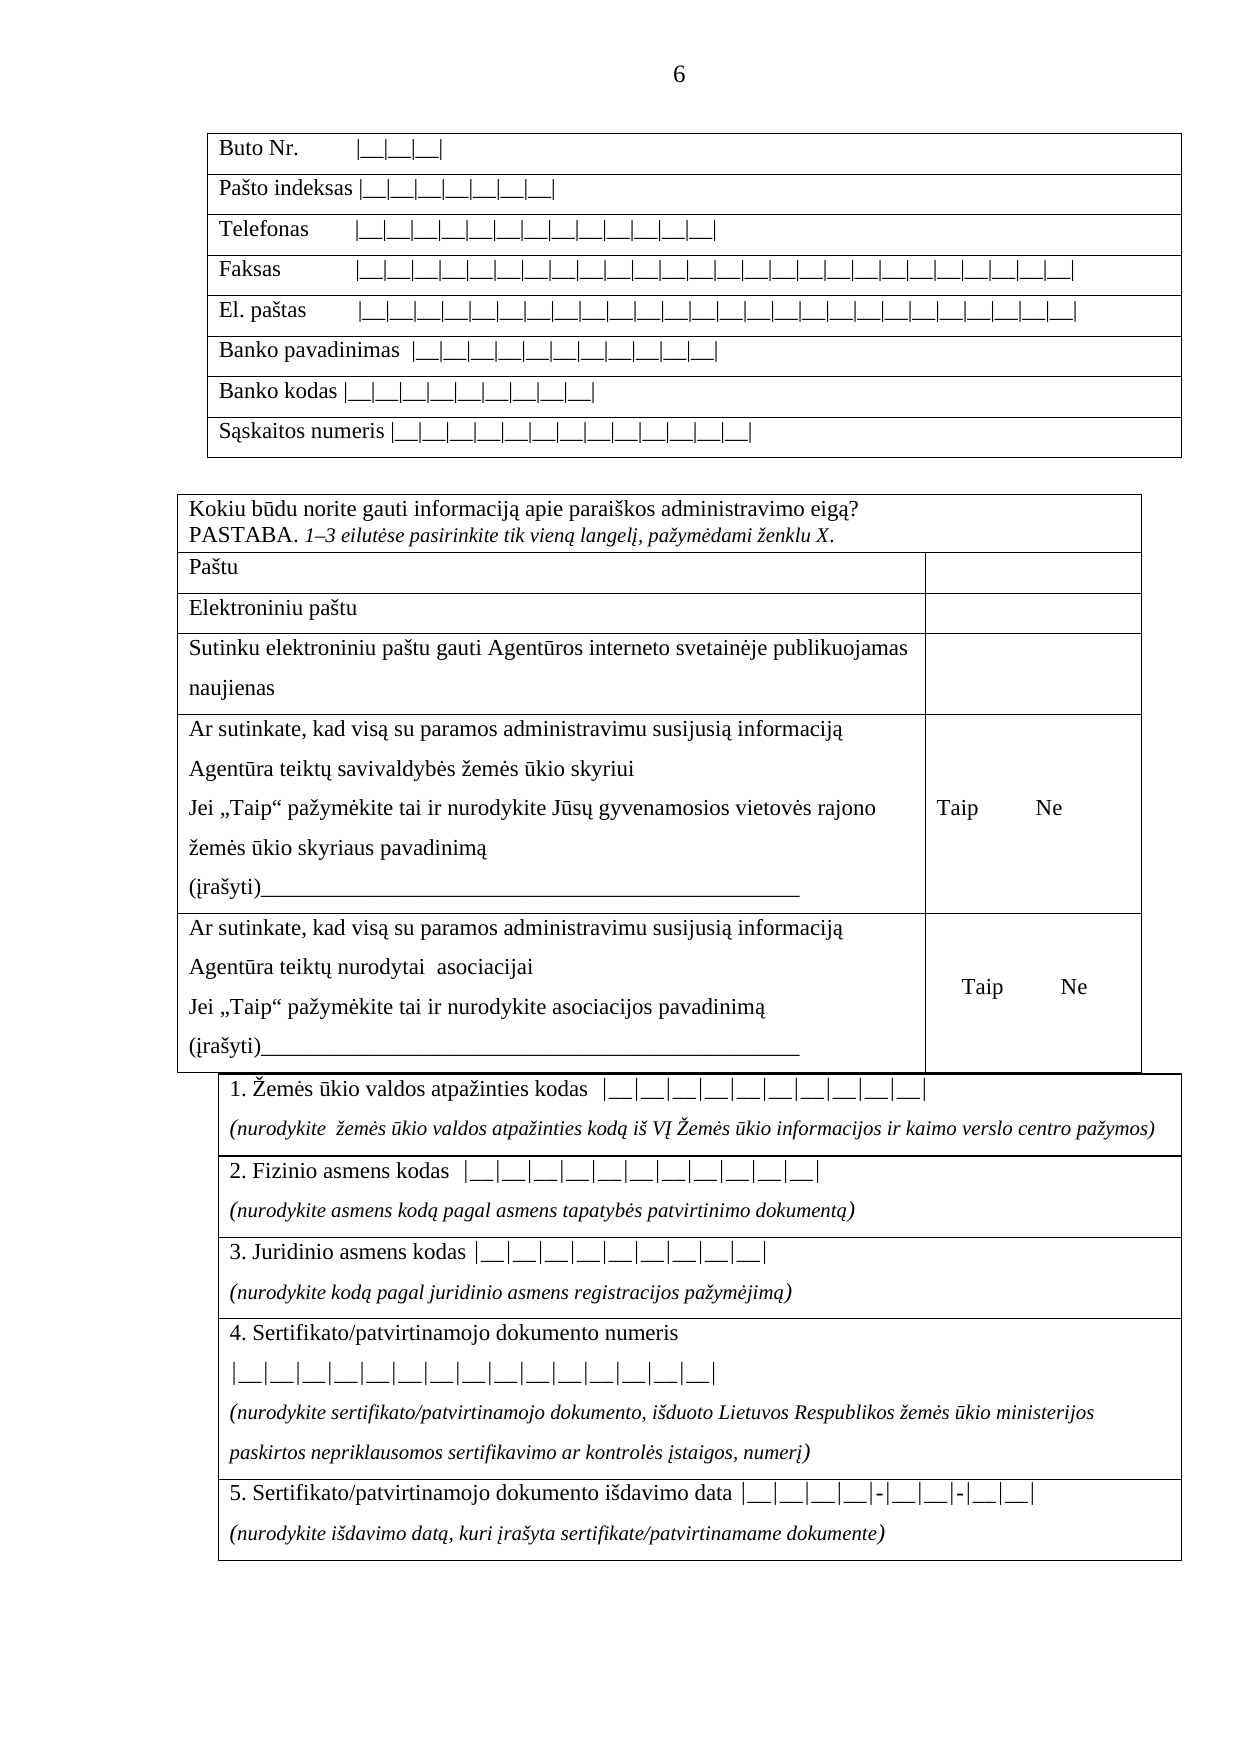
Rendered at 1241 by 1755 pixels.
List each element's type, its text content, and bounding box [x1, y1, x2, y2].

table_cell Pašto indeksas |__|__|__|__|__|__|__| [208, 175, 1181, 214]
table_cell Banko kodas |__|__|__|__|__|__|__|__|__| [208, 377, 1181, 417]
table_cell 3. Juridinio asmens kodas _________ (nurodykite kodą pagal juridinio asmens registracijos pažymėjimą) [219, 1238, 1181, 1318]
table_cell 5. Sertifikato/patvirtinamojo dokumento išdavimo data ____-__-__ (nurodykite išdavimo datą, kuri įrašyta sertifikate/patvirtinamame dokumente) [219, 1480, 1181, 1559]
table_cell Sąskaitos numeris |__|__|__|__|__|__|__|__|__|__|__|__|__| [208, 418, 1181, 457]
table_cell Ar sutinkate, kad visą su paramos administravimu susijusią informaciją Agentūra teiktų savivaldybės žemės ūkio skyriui Jei „Taip“ pažymėkite tai ir nurodykite Jūsų gyvenamosios vietovės rajono žemės ūkio skyriaus pavadinimą (įrašyti)_______________________________________________ [178, 715, 925, 913]
table_cell Faksas |__|__|__|__|__|__|__|__|__|__|__|__|__|__|__|__|__|__|__|__|__|__|__|__|__|__| [208, 256, 1181, 295]
table_cell Buto Nr. |__|__|__| [208, 134, 1181, 173]
table_cell Paštu [178, 553, 925, 593]
table_cell 2. Fizinio asmens kodas ___________ (nurodykite asmens kodą pagal asmens tapatybės patvirtinimo dokumentą) [219, 1157, 1181, 1237]
table_cell Telefonas |__|__|__|__|__|__|__|__|__|__|__|__|__| [208, 215, 1181, 254]
table_cell Elektroniniu paštu [178, 594, 925, 633]
table_cell [926, 634, 1141, 714]
table_cell El. paštas |__|__|__|__|__|__|__|__|__|__|__|__|__|__|__|__|__|__|__|__|__|__|__|__|__|__| [208, 296, 1181, 336]
table_cell Ar sutinkate, kad visą su paramos administravimu susijusią informaciją Agentūra teiktų nurodytai asociacijai Jei „Taip“ pažymėkite tai ir nurodykite asociacijos pavadinimą (įrašyti)_______________________________________________ [178, 914, 925, 1072]
table_header Kokiu būdu norite gauti informaciją apie paraiškos administravimo eigą? PASTABA. 1–3 eilutėse pasirinkite tik vieną langelį, pažymėdami ženklu X. [178, 495, 1141, 552]
table_cell Taip Ne [926, 914, 1141, 1072]
table_cell Sutinku elektroniniu paštu gauti Agentūros interneto svetainėje publikuojamas naujienas [178, 634, 925, 714]
table_cell [926, 553, 1141, 593]
table_header 1. Žemės ūkio valdos atpažinties kodas __________ (nurodykite žemės ūkio valdos atpažinties kodą iš VĮ Žemės ūkio informacijos ir kaimo verslo centro pažymos) [219, 1075, 1181, 1155]
table_cell Banko pavadinimas |__|__|__|__|__|__|__|__|__|__|__| [208, 337, 1181, 376]
table_cell [926, 594, 1141, 633]
table_cell 4. Sertifikato/patvirtinamojo dokumento numeris _______________ (nurodykite sertifikato/patvirtinamojo dokumento, išduoto Lietuvos Respublikos žemės ūkio ministerijos paskirtos nepriklausomos sertifikavimo ar kontrolės įstaigos, numerį) [219, 1319, 1181, 1478]
table_cell Taip Ne [926, 715, 1141, 913]
